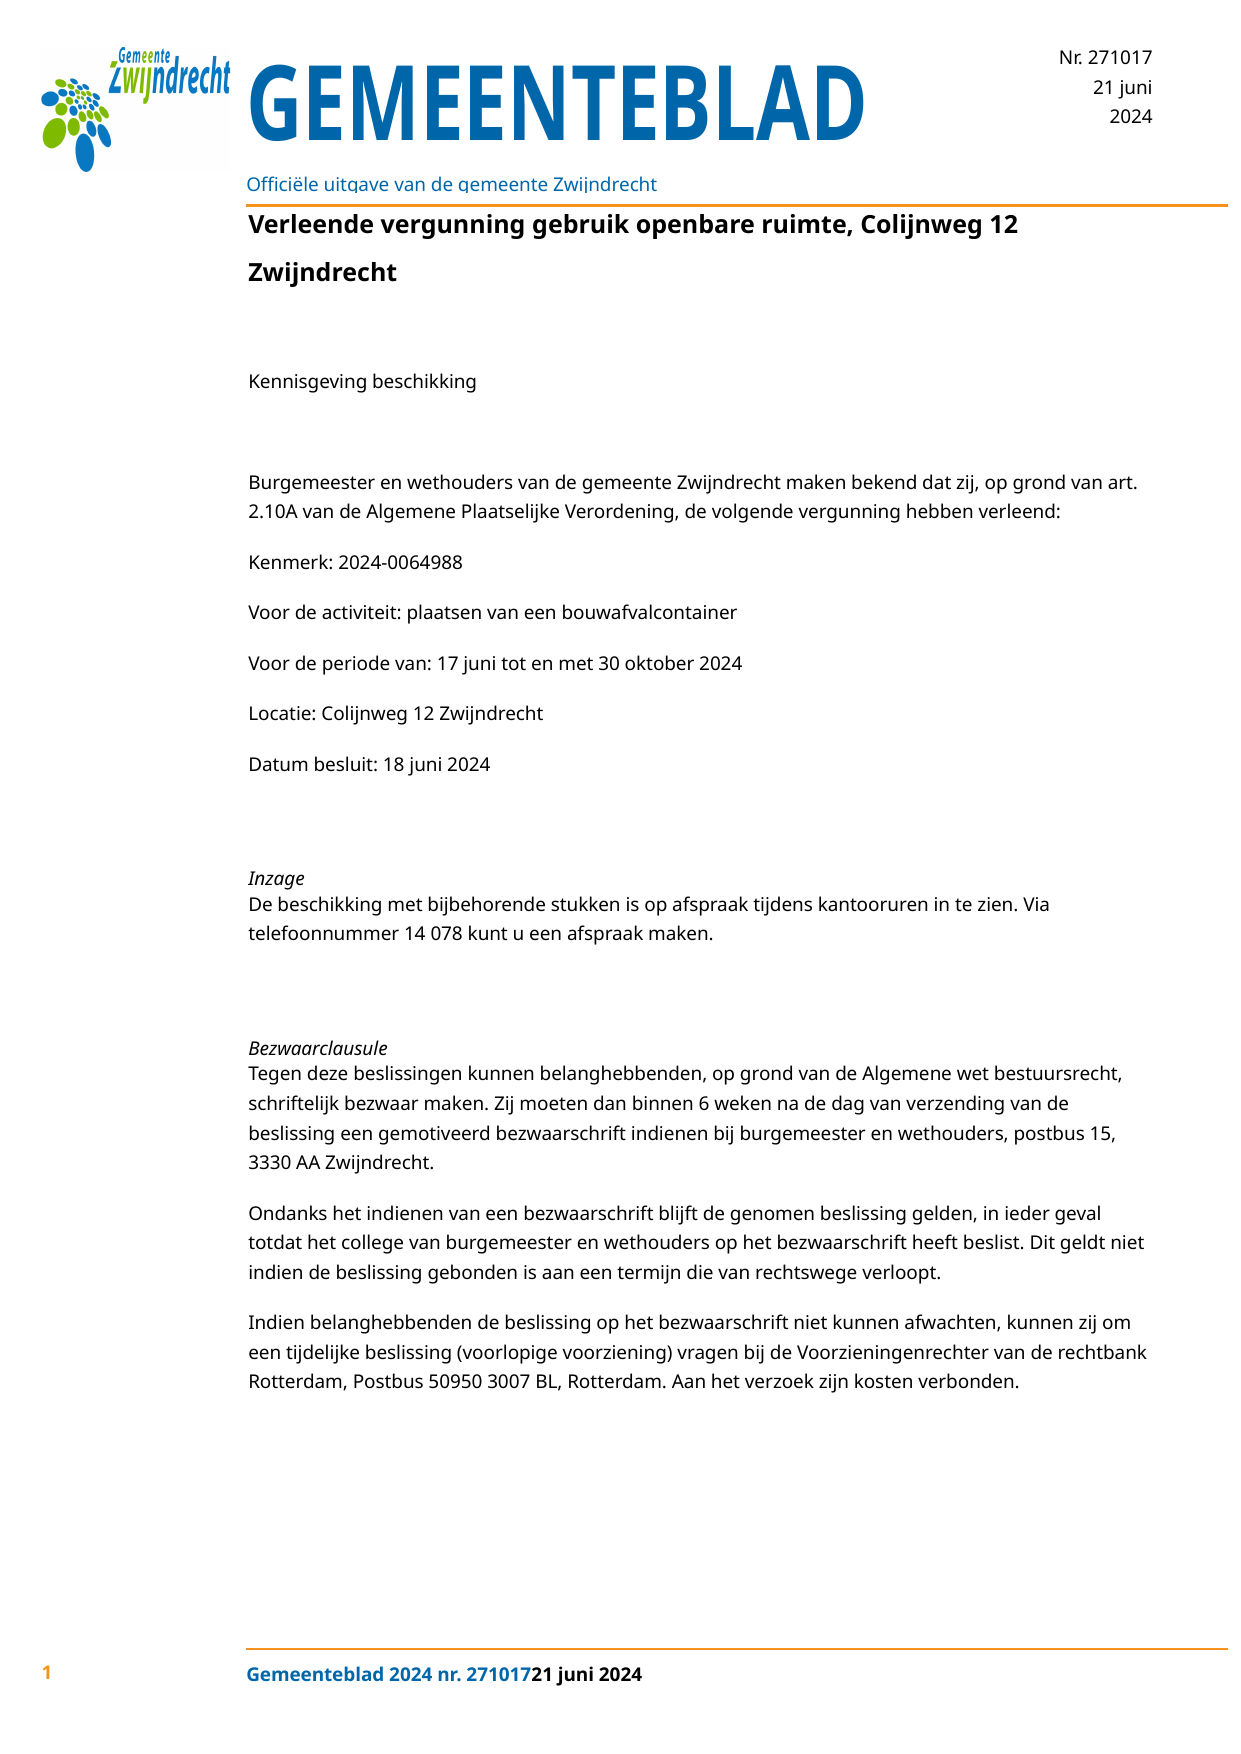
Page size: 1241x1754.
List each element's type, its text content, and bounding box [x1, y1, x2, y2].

text Ondanks het indienen van een bezwaarschrift blijft de genomen beslissing gelden, in ieder geval totdat het college van burgemeester en wethouders op het bezwaarschrift heeft beslist. Dit geldt niet indien de beslissing gebonden is aan een termijn die van rechtswege verloopt. [248, 1200, 1152, 1285]
text Voor de activiteit: plaatsen van een bouwafvalcontainer [248, 599, 1152, 625]
text Indien belanghebbenden de beslissing op het bezwaarschrift niet kunnen afwachten, kunnen zij om een tijdelijke beslissing (voorlopige voorziening) vragen bij de Voorzieningenrechter van de rechtbank Rotterdam, Postbus 50950 3007 BL, Rotterdam. Aan het verzoek zijn kosten verbonden. [248, 1309, 1152, 1394]
text Inzage [248, 865, 1152, 891]
text Burgemeester en wethouders van de gemeente Zwijndrecht maken bekend dat zij, op grond van art. 2.10A van de Algemene Plaatselijke Verordening, de volgende vergunning hebben verleend: [248, 469, 1152, 524]
text Bezwaarclausule [248, 1035, 1152, 1061]
text Voor de periode van: 17 juni tot en met 30 oktober 2024 [248, 650, 1152, 676]
text De beschikking met bijbehorende stukken is op afspraak tijdens kantooruren in te zien. Via telefoonnummer 14 078 kunt u een afspraak maken. [248, 891, 1152, 946]
text Kenmerk: 2024-0064988 [248, 549, 1152, 575]
text Verleende vergunning gebruik openbare ruimte, Colijnweg 12 Zwijndrecht [248, 207, 1152, 288]
picture [41, 47, 231, 172]
text Datum besluit: 18 juni 2024 [248, 751, 1152, 777]
text Locatie: Colijnweg 12 Zwijndrecht [248, 700, 1152, 726]
text Kennisgeving beschikking [248, 368, 1152, 394]
text Tegen deze beslissingen kunnen belanghebbenden, op grond van de Algemene wet bestuursrecht, schriftelijk bezwaar maken. Zij moeten dan binnen 6 weken na de dag van verzending van de beslissing een gemotiveerd bezwaarschrift indienen bij burgemeester en wethouders, postbus 15, 3330 AA Zwijndrecht. [248, 1061, 1152, 1175]
